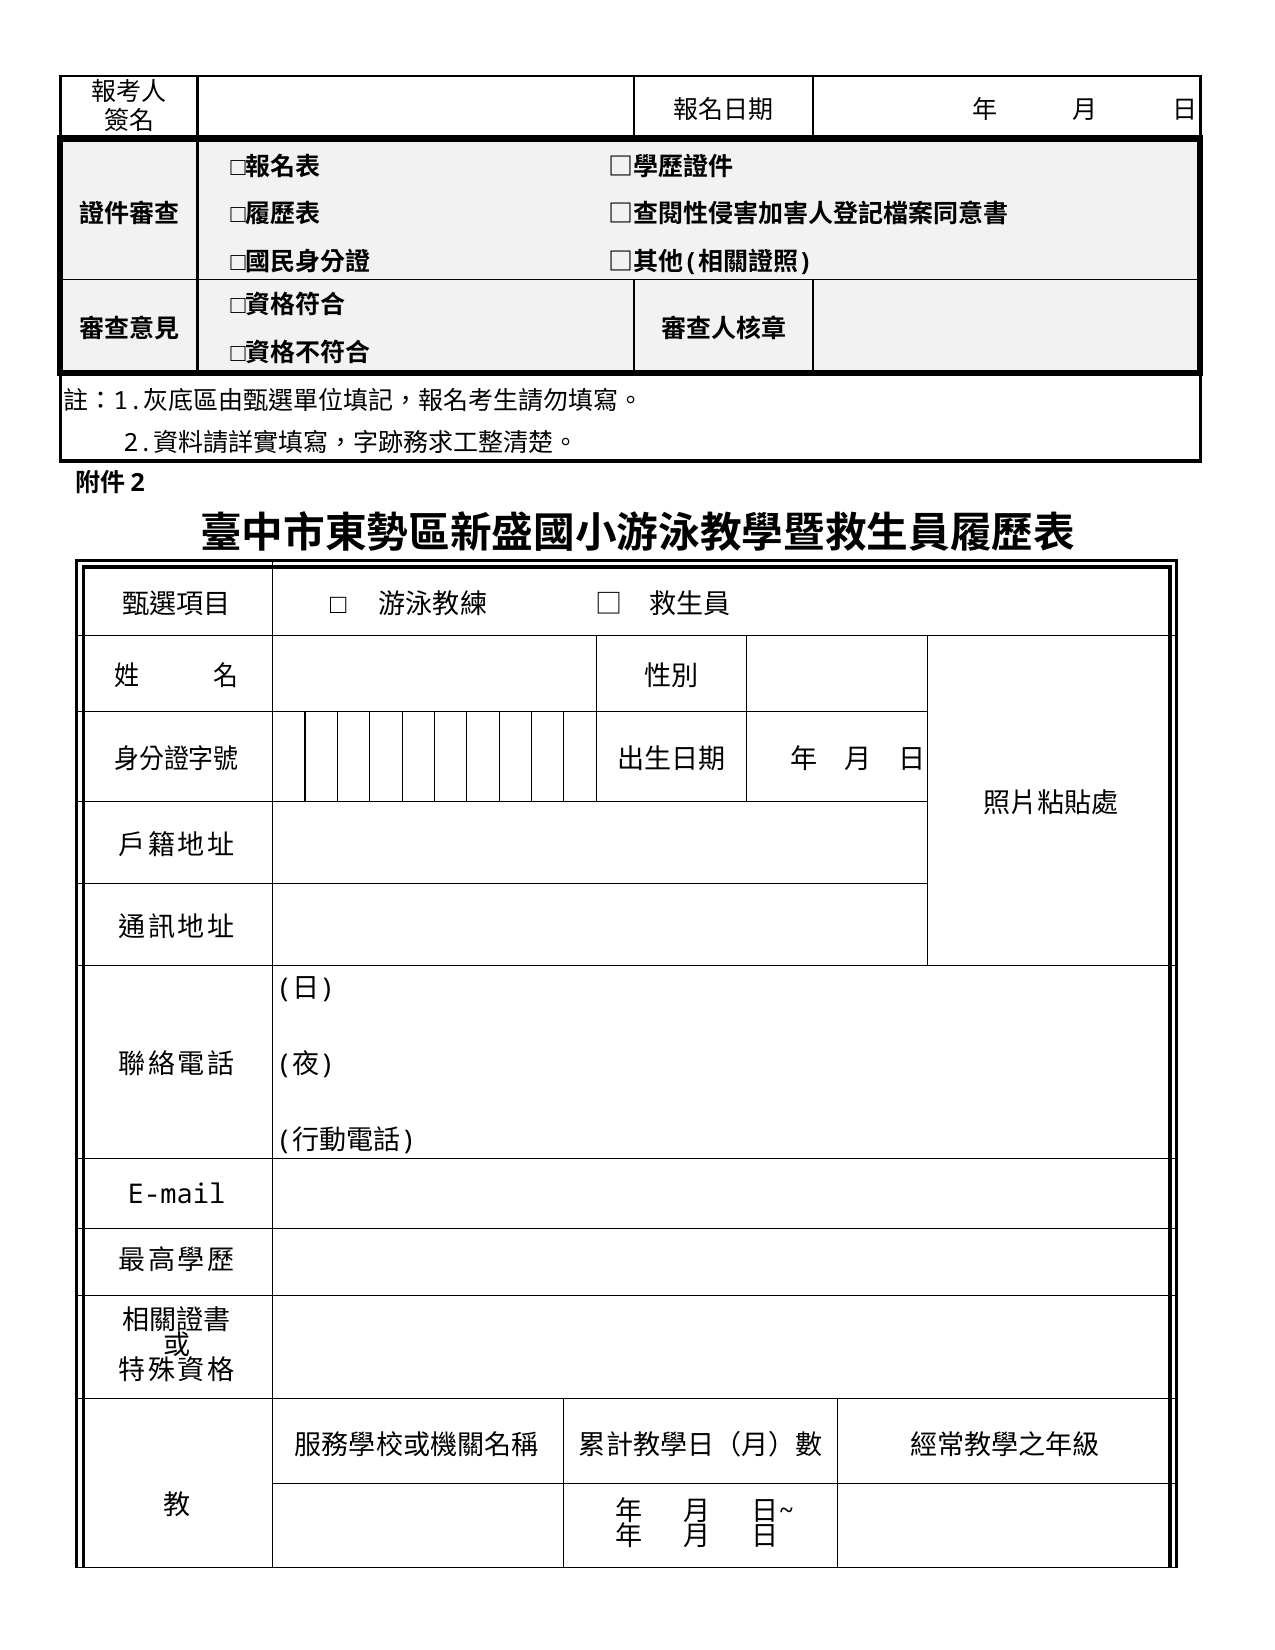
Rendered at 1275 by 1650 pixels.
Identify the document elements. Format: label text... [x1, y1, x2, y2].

table_cell 戶籍地址 [85, 802, 272, 883]
table_cell [532, 712, 563, 801]
table_cell [273, 712, 304, 801]
table_cell [564, 712, 596, 801]
table_cell 證件審查 [63, 142, 196, 279]
table_cell 審查意見 [63, 280, 196, 370]
table_cell E-mail [85, 1159, 272, 1228]
table_cell (日) (夜) (行動電話) [273, 966, 1168, 1158]
table_cell [435, 712, 466, 801]
table_header □ 游泳教練 □ 救生員 [273, 562, 1173, 635]
table_cell 年 月 日 [747, 712, 927, 801]
table_cell 相關證書 或 特殊資格 [85, 1296, 272, 1398]
table_cell 出生日期 [597, 712, 746, 801]
table_cell [273, 636, 596, 711]
table_cell [273, 1296, 1168, 1398]
table_cell 註：1.灰底區由甄選單位填記，報名考生請勿填寫。 [62, 376, 1199, 418]
table_header 甄選項目 [80, 562, 272, 635]
table_cell 教 學 經 歷 [85, 1399, 272, 1567]
table_cell [338, 712, 369, 801]
table_cell 年 月 日 [814, 77, 1199, 135]
table_cell 審查人核章 [635, 280, 812, 370]
table_cell 經常教學之年級 [838, 1399, 1168, 1483]
table_cell [273, 884, 927, 965]
table_cell 2.資料請詳實填寫，字跡務求工整清楚。 [62, 418, 1199, 459]
table_cell 性別 [597, 636, 746, 711]
table_cell 最高學歷 [85, 1229, 272, 1295]
table_cell [273, 1229, 1168, 1295]
table_cell 照片粘貼處 [928, 636, 1168, 965]
table_cell [273, 802, 927, 883]
table_cell 累計教學日（月）數 [564, 1399, 837, 1483]
table_cell □資格符合 [199, 280, 633, 322]
table_cell [500, 712, 531, 801]
table_cell [814, 280, 1197, 370]
table_cell [467, 712, 499, 801]
text 附件2 [75, 463, 1200, 499]
table_cell [403, 712, 434, 801]
table_cell 年 月 日~ 年 月 日 [564, 1484, 837, 1567]
table_cell 聯絡電話 [85, 966, 272, 1158]
table_cell [838, 1484, 1168, 1567]
table_cell □履歷表 □查閱性侵害加害人登記檔案同意書 [199, 183, 1197, 231]
table_cell [273, 1484, 563, 1567]
table_cell □資格不符合 [199, 322, 633, 370]
table_cell [273, 1159, 1168, 1228]
table_cell □報名表 □學歷證件 [199, 142, 1197, 183]
table_cell 報考人 簽名 [62, 77, 196, 135]
text 臺中市東勢區新盛國小游泳教學暨救生員履歷表 [75, 499, 1200, 559]
table_cell 通訊地址 [85, 884, 272, 965]
table_cell 身分證字號 [85, 712, 272, 801]
table_cell [199, 77, 633, 135]
table_cell 報名日期 [635, 77, 812, 135]
table_cell □國民身分證 □其他(相關證照) [199, 231, 1197, 279]
table_cell 姓 名 [85, 636, 272, 711]
table_cell 服務學校或機關名稱 [273, 1399, 563, 1483]
table_cell [747, 636, 927, 711]
table_cell [370, 712, 402, 801]
table_cell [306, 712, 337, 801]
